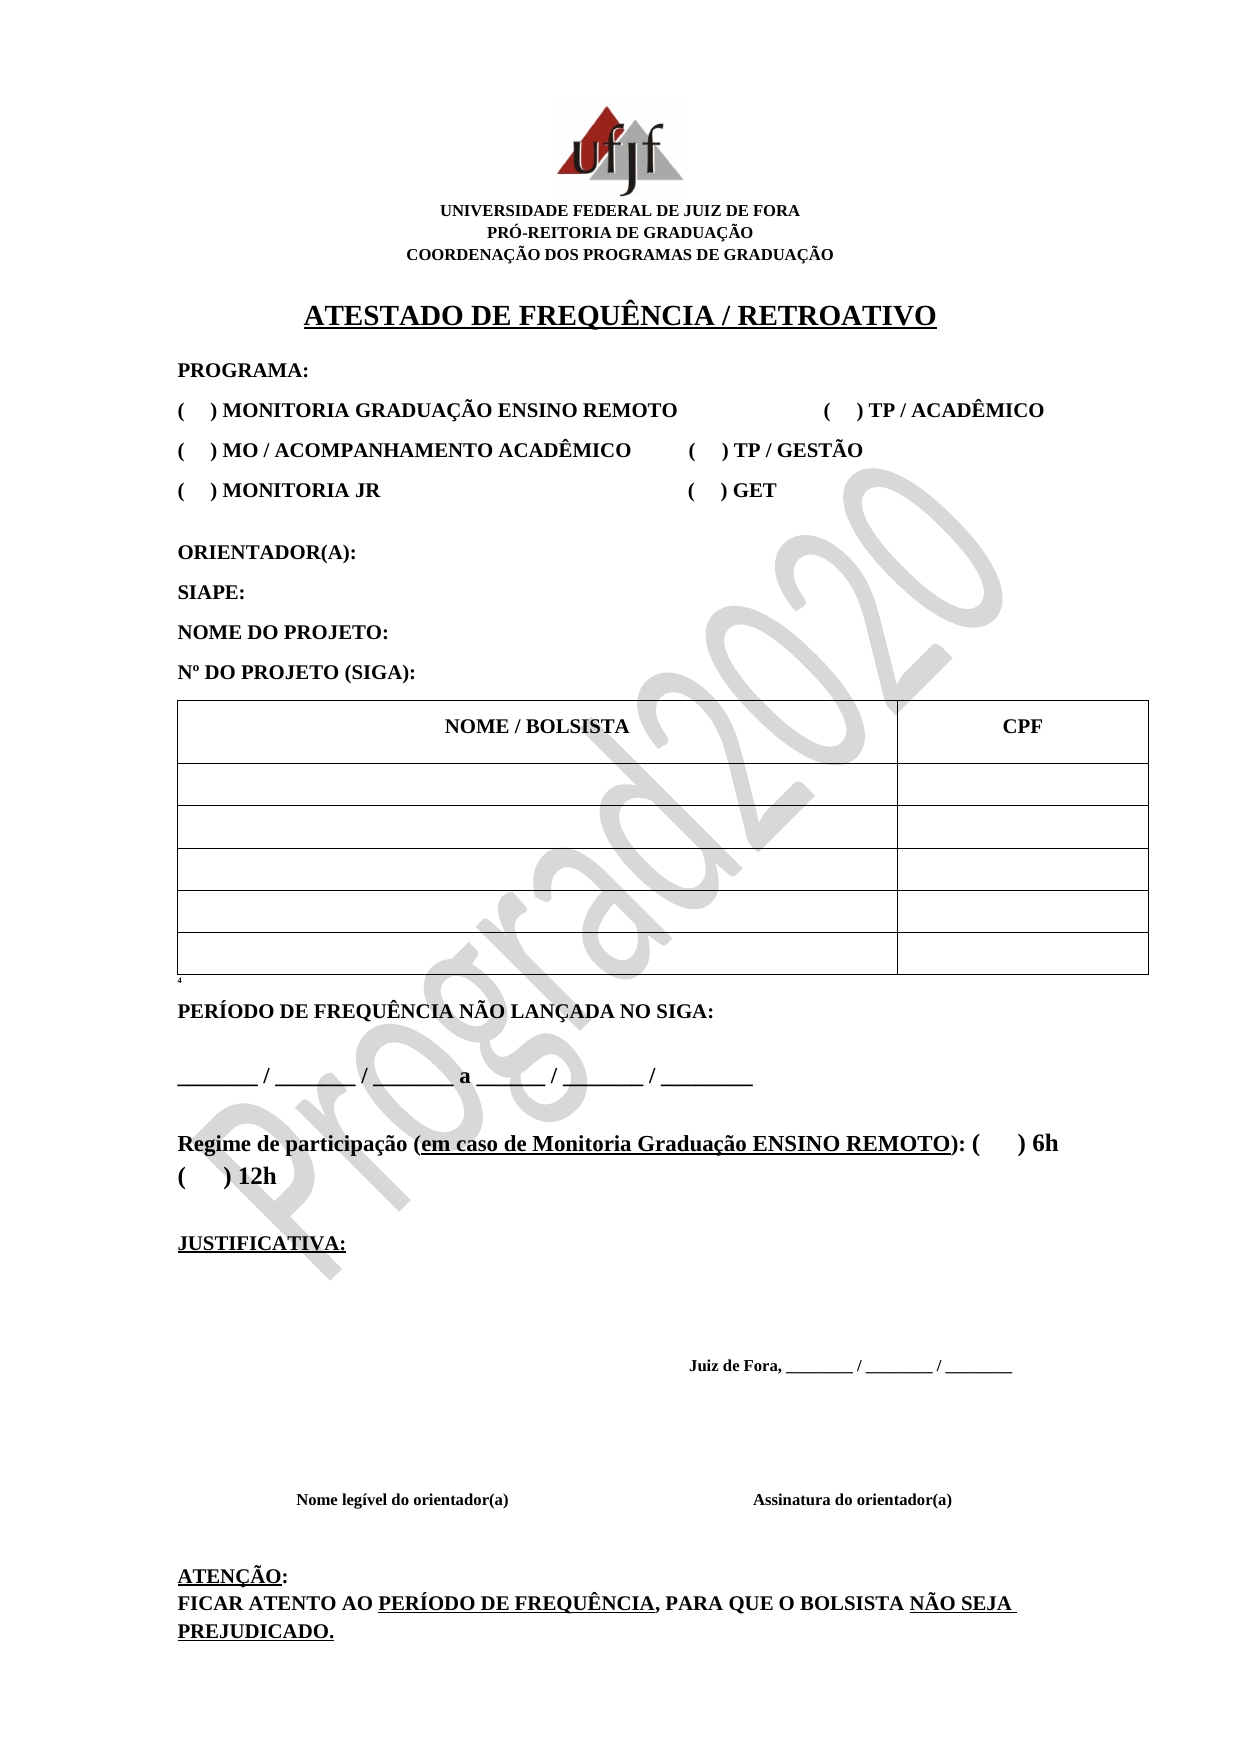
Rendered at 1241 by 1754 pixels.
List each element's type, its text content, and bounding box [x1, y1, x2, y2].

table_cell [178, 891, 510, 932]
text PERÍODO DE FREQUÊNCIA NÃO LANÇADA NO SIGA: [573, 999, 1063, 1023]
table_cell [717, 849, 897, 890]
text Regime de participação (em caso de Monitoria Graduação ENSINO REMOTO): ( ) 6h ( ) 12h [177, 1137, 238, 1190]
table_cell [682, 806, 751, 847]
text _______ / _______ / _______ a ______ / _______ / ________ [521, 1062, 571, 1089]
text [907, 478, 1063, 502]
table_cell [513, 891, 601, 932]
text Regime de participação (em caso de Monitoria Graduação ENSINO REMOTO): ( ) 6h ( ) 12h [291, 1128, 376, 1190]
text [549, 975, 1063, 985]
text PERÍODO DE FREQUÊNCIA NÃO LANÇADA NO SIGA: [177, 999, 439, 1023]
text NOME DO PROJETO: [177, 620, 708, 644]
table_header [850, 701, 897, 763]
text 4 [177, 975, 425, 985]
text [776, 620, 870, 644]
text ORIENTADOR(A): [177, 540, 786, 564]
table_header [718, 701, 818, 763]
text ATESTADO DE FREQUÊNCIA / RETROATIVO [177, 298, 1063, 332]
table_cell [599, 904, 637, 932]
table_header Nome legível do orientador(a) [177, 1279, 627, 1509]
text [1000, 580, 1063, 604]
text FICAR ATENTO AO PERÍODO DE FREQUÊNCIA, PARA QUE O BOLSISTA NÃO SEJA PREJUDICADO. [177, 1591, 1063, 1643]
table_cell [626, 891, 897, 932]
text PERÍODO DE FREQUÊNCIA NÃO LANÇADA NO SIGA: [505, 999, 570, 1023]
text UNIVERSIDADE FEDERAL DE JUIZ DE FORA [177, 200, 1063, 219]
table_cell [898, 933, 1148, 974]
text ATENÇÃO: [177, 1563, 1063, 1588]
table_cell [552, 868, 600, 890]
text Regime de participação (em caso de Monitoria Graduação ENSINO REMOTO): ( ) 6h ( ) 12h [220, 1128, 294, 1190]
table_cell [756, 806, 770, 821]
table_cell [624, 798, 654, 805]
table_cell [178, 806, 611, 847]
text [881, 620, 1063, 644]
text PERÍODO DE FREQUÊNCIA NÃO LANÇADA NO SIGA: [443, 999, 491, 1023]
text [891, 660, 916, 682]
text Regime de participação (em caso de Monitoria Graduação ENSINO REMOTO): ( ) 6h ( ) 12h [342, 1128, 1063, 1190]
table_cell [898, 891, 1148, 932]
table_cell [178, 849, 550, 890]
text [443, 976, 474, 985]
text PRÓ-REITORIA DE GRADUAÇÃO [177, 222, 1063, 242]
text _______ / _______ / _______ a ______ / _______ / ________ [375, 1062, 451, 1085]
text _______ / _______ / _______ a ______ / _______ / ________ [583, 1062, 1063, 1089]
text PROGRAMA: [177, 357, 1063, 382]
table_header CPF [898, 701, 1148, 763]
table_cell [575, 849, 651, 890]
table_cell [642, 933, 897, 974]
text [867, 580, 919, 604]
table_header Juiz de Fora, ________ / ________ / ________ Assinatura do orientador(a) [628, 1279, 1078, 1509]
text [823, 660, 880, 684]
table_cell [178, 933, 521, 974]
text [976, 540, 1063, 564]
text Nº DO PROJETO (SIGA): [177, 660, 725, 684]
table_cell [517, 933, 606, 974]
text COORDENAÇÃO DOS PROGRAMAS DE GRADUAÇÃO [177, 244, 1063, 263]
table_cell [620, 806, 696, 847]
table_cell [745, 764, 897, 805]
text ( ) MONITORIA JR ( ) GET [177, 478, 848, 502]
table_cell [598, 933, 637, 960]
table_cell [898, 849, 1148, 890]
text [828, 540, 877, 564]
text JUSTIFICATIVA: [177, 1230, 299, 1251]
table_header [763, 701, 846, 746]
text [928, 660, 1063, 684]
table_cell [178, 764, 635, 805]
table_cell [640, 764, 738, 805]
text [862, 487, 910, 502]
table_cell [636, 849, 705, 888]
text [725, 625, 779, 644]
text [880, 540, 971, 564]
text ( ) MO / ACOMPANHAMENTO ACADÊMICO ( ) TP / GESTÃO [177, 438, 1063, 462]
table_cell [898, 806, 1148, 847]
text SIAPE: [177, 580, 789, 604]
text JUSTIFICATIVA: [305, 1230, 1063, 1254]
text _______ / _______ / _______ a ______ / _______ / ________ [177, 1062, 364, 1089]
table_cell [898, 764, 1148, 805]
text [731, 660, 820, 684]
table_cell [765, 806, 897, 847]
text [488, 975, 532, 985]
text [795, 580, 859, 604]
table_header NOME / BOLSISTA [178, 701, 727, 763]
text [918, 580, 983, 604]
text [796, 555, 831, 564]
text _______ / _______ / _______ a ______ / _______ / ________ [457, 1062, 510, 1089]
text ( ) MONITORIA GRADUAÇÃO ENSINO REMOTO ( ) TP / ACADÊMICO [177, 398, 1063, 422]
